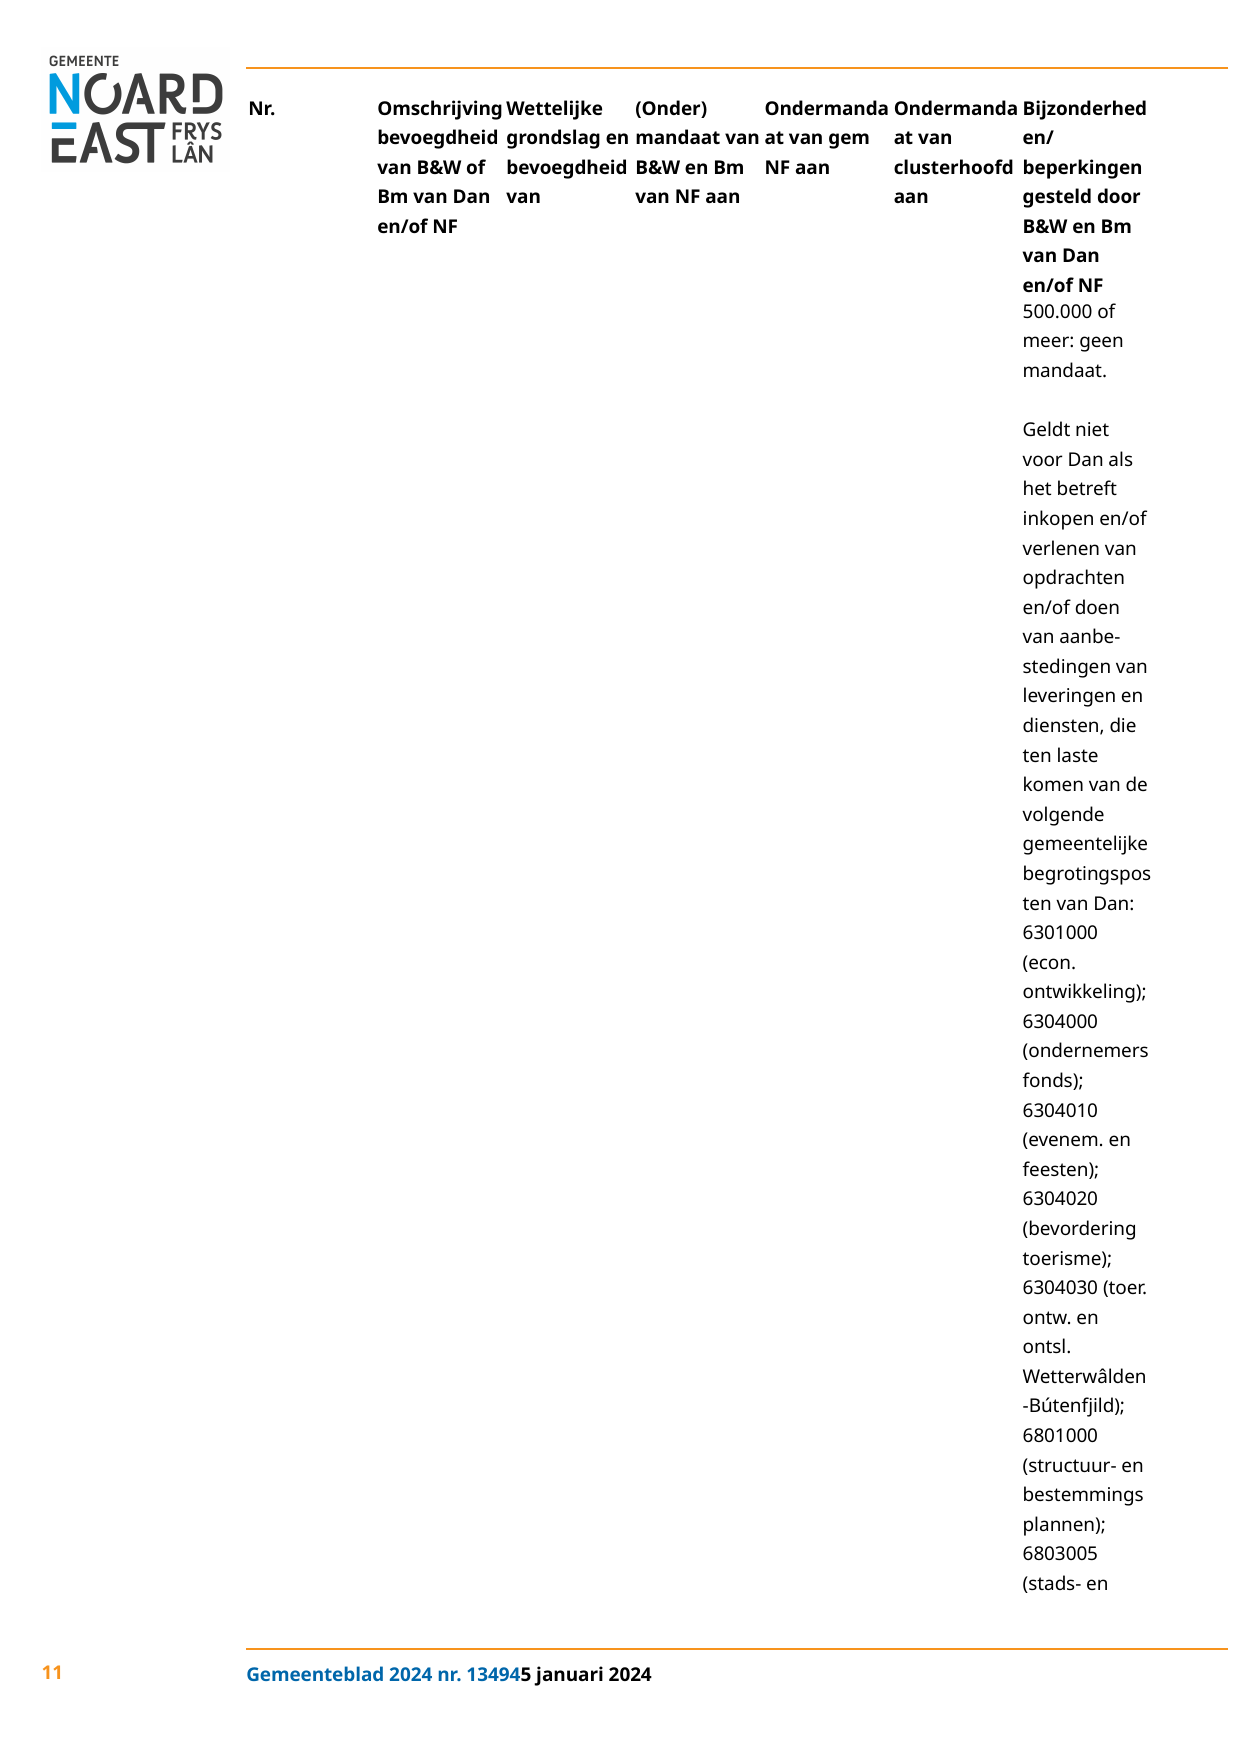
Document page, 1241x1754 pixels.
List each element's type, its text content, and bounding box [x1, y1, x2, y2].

table_cell [506, 298, 635, 1596]
table_header Bijzonderheden/beperkingen gesteld door B&W en Bm van Dan en/of NF [1023, 95, 1152, 298]
table_header Ondermandaat van clusterhoofd aan [894, 95, 1022, 298]
table_header Wettelijke grondslag en bevoegdheid van [506, 95, 635, 298]
table_cell [248, 298, 377, 1596]
table_header Omschrijving bevoegdheid van B&W of Bm van Dan en/of NF [377, 95, 506, 298]
picture [41, 47, 231, 172]
table_cell [635, 298, 764, 1596]
table_cell [764, 298, 893, 1596]
table_cell [894, 298, 1022, 1596]
table_cell [377, 298, 506, 1596]
table_header Ondermandaat van gem NF aan [764, 95, 893, 298]
table_cell 500.000 of meer: geen mandaat. Geldt niet voor Dan als het betreft inkopen en/of verlenen van opdrachten en/of doen van aanbe-stedingen van leveringen en diensten, die ten laste komen van de volgende gemeentelijke begrotingsposten van Dan: 6301000 (econ. ontwikkeling); 6304000 (ondernemersfonds); 6304010 (evenem. en feesten); 6304020 (bevordering toerisme); 6304030 (toer. ontw. en ontsl. Wetterwâlden-Bútenfjild); 6801000 (structuur- en bestemmingsplannen); 6803005 (stads- en [1023, 298, 1152, 1596]
table_header (Onder) mandaat van B&W en Bm van NF aan [635, 95, 764, 298]
table_header Nr. [248, 95, 377, 298]
